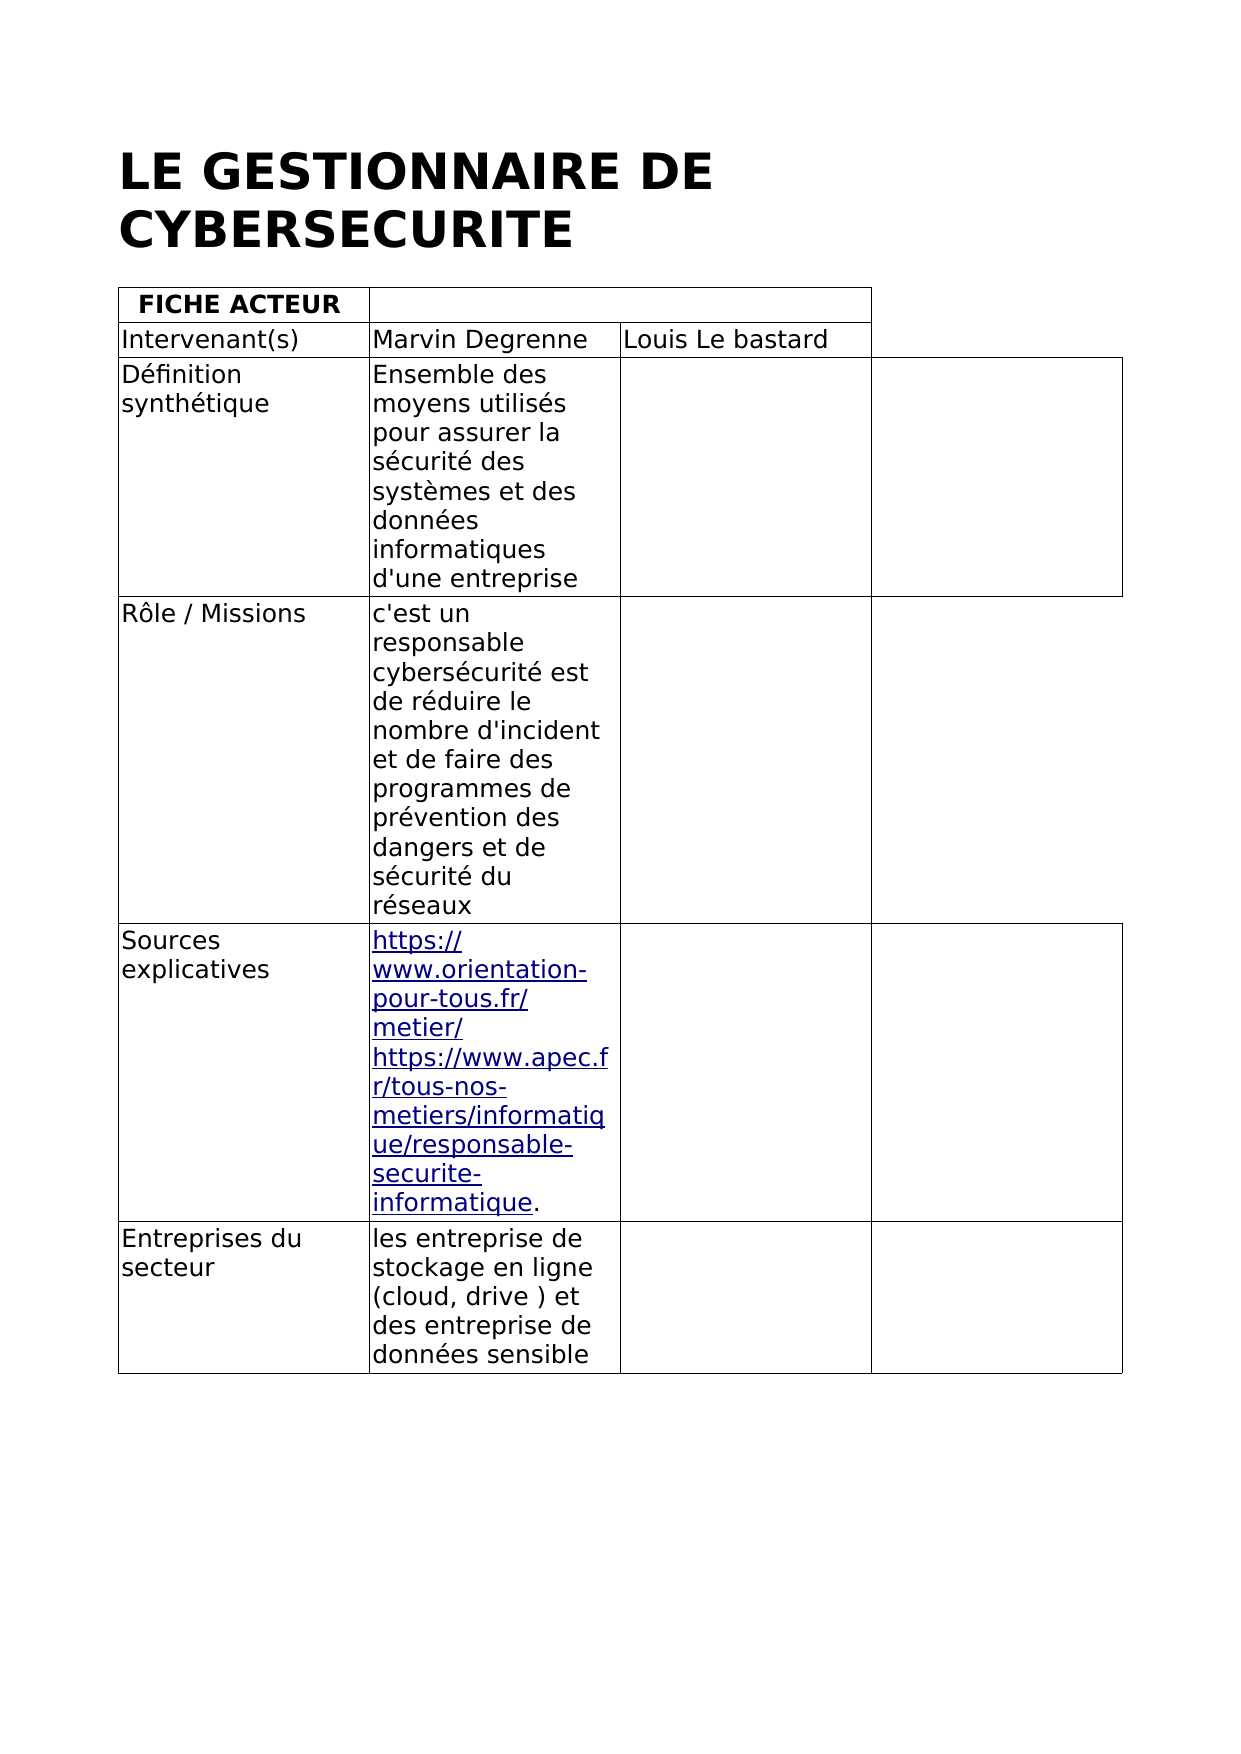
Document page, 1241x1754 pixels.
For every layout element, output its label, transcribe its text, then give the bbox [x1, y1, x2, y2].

table_cell Entreprises du secteur [119, 1222, 369, 1372]
table_cell [621, 358, 871, 596]
table_cell Marvin Degrenne [370, 323, 620, 357]
table_cell [621, 597, 871, 923]
table_cell Définition synthétique [119, 358, 369, 596]
table_cell [872, 1222, 1122, 1372]
table_header [370, 288, 871, 322]
table_cell Louis Le bastard [621, 323, 871, 357]
table_cell Intervenant(s) [119, 323, 369, 357]
table_cell [872, 358, 1122, 596]
table_cell Rôle / Missions [119, 597, 369, 923]
table_cell [621, 1222, 871, 1372]
table_cell Ensemble des moyens utilisés pour assurer la sécurité des systèmes et des données informatiques d'une entreprise [370, 358, 620, 596]
table_cell Sources explicatives [119, 924, 369, 1221]
table_cell [621, 924, 871, 1221]
table_cell [872, 924, 1122, 1221]
table_header FICHE ACTEUR [119, 288, 369, 322]
table_cell les entreprise de stockage en ligne (cloud, drive ) et des entreprise de données sensible [370, 1222, 620, 1372]
table_cell https://www.orientation-pour-tous.fr/metier/ https://www.apec.fr/tous-nos-metiers/informatique/responsable-securite-informatique. [370, 924, 620, 1221]
subtitle LE GESTIONNAIRE DE CYBERSECURITE [118, 143, 1122, 259]
table_cell c'est un responsable cybersécurité est de réduire le nombre d'incident et de faire des programmes de prévention des dangers et de sécurité du réseaux [370, 597, 620, 923]
